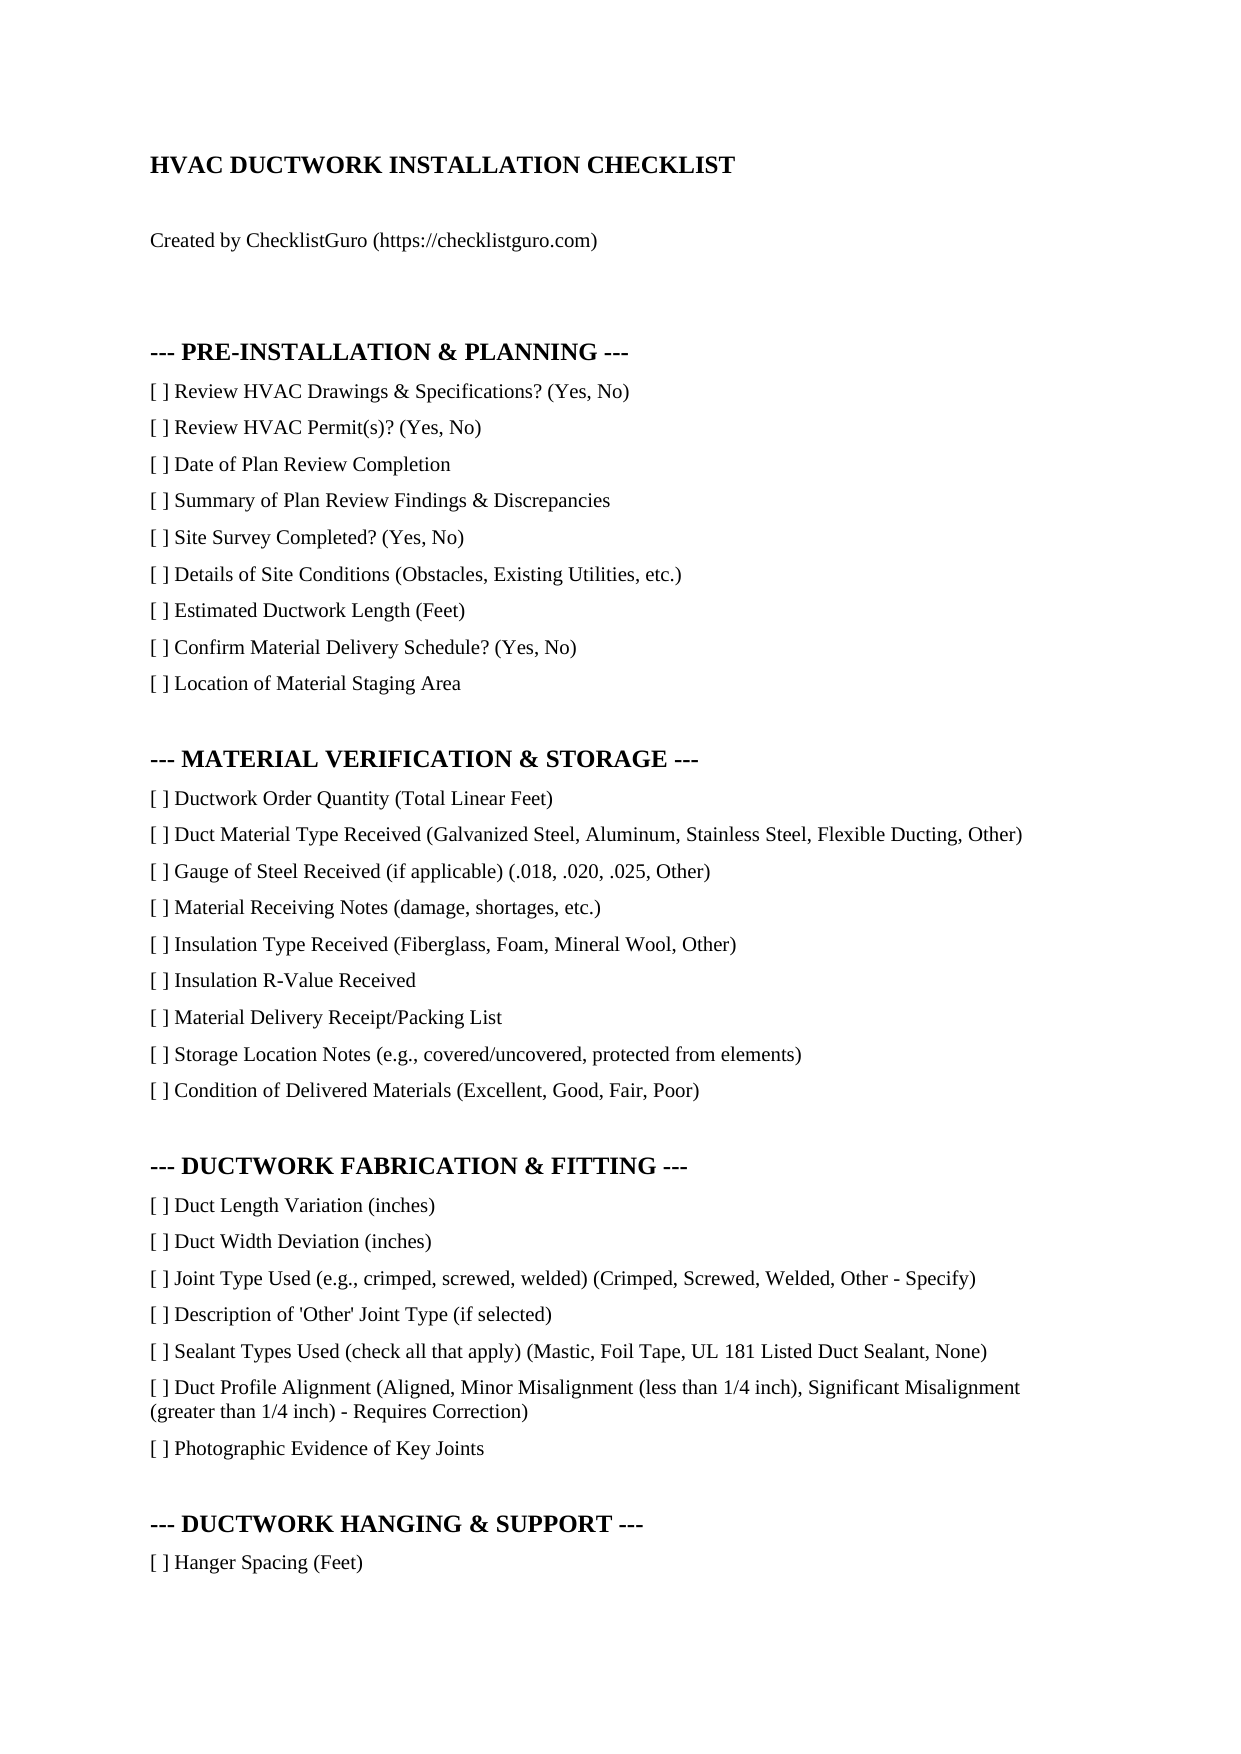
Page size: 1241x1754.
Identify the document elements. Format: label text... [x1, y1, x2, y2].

text [ ] Insulation Type Received (Fiberglass, Foam, Mineral Wool, Other) [150, 932, 1090, 956]
text --- PRE-INSTALLATION & PLANNING --- [150, 337, 1090, 366]
text [ ] Insulation R-Value Received [150, 968, 1090, 992]
text --- MATERIAL VERIFICATION & STORAGE --- [150, 744, 1090, 773]
text [ ] Sealant Types Used (check all that apply) (Mastic, Foil Tape, UL 181 Listed Duct Sealant, None) [150, 1339, 1090, 1363]
text [ ] Estimated Ductwork Length (Feet) [150, 598, 1090, 622]
text [ ] Details of Site Conditions (Obstacles, Existing Utilities, etc.) [150, 562, 1090, 586]
text [ ] Site Survey Completed? (Yes, No) [150, 525, 1090, 549]
text [ ] Review HVAC Permit(s)? (Yes, No) [150, 415, 1090, 439]
text [ ] Storage Location Notes (e.g., covered/uncovered, protected from elements) [150, 1042, 1090, 1066]
text [ ] Duct Material Type Received (Galvanized Steel, Aluminum, Stainless Steel, Flexible Ducting, Other) [150, 822, 1090, 846]
text [ ] Confirm Material Delivery Schedule? (Yes, No) [150, 635, 1090, 659]
text [ ] Condition of Delivered Materials (Excellent, Good, Fair, Poor) [150, 1078, 1090, 1102]
text [ ] Summary of Plan Review Findings & Discrepancies [150, 488, 1090, 512]
text [ ] Duct Length Variation (inches) [150, 1192, 1090, 1217]
text --- DUCTWORK FABRICATION & FITTING --- [150, 1151, 1090, 1180]
text [ ] Material Delivery Receipt/Packing List [150, 1005, 1090, 1029]
text [ ] Ductwork Order Quantity (Total Linear Feet) [150, 786, 1090, 810]
text [ ] Description of 'Other' Joint Type (if selected) [150, 1302, 1090, 1326]
text [ ] Location of Material Staging Area [150, 671, 1090, 695]
text HVAC DUCTWORK INSTALLATION CHECKLIST [150, 150, 1090, 179]
text [ ] Duct Width Deviation (inches) [150, 1229, 1090, 1253]
text [ ] Review HVAC Drawings & Specifications? (Yes, No) [150, 379, 1090, 403]
text [ ] Duct Profile Alignment (Aligned, Minor Misalignment (less than 1/4 inch), Significant Misalignment (greater than 1/4 inch) - Requires Correction) [150, 1375, 1090, 1423]
text [ ] Photographic Evidence of Key Joints [150, 1436, 1090, 1460]
text Created by ChecklistGuro (https://checklistguro.com) [150, 228, 1090, 252]
text [ ] Date of Plan Review Completion [150, 452, 1090, 476]
text --- DUCTWORK HANGING & SUPPORT --- [150, 1509, 1090, 1538]
text [ ] Joint Type Used (e.g., crimped, screwed, welded) (Crimped, Screwed, Welded, Other - Specify) [150, 1266, 1090, 1290]
text [ ] Hanger Spacing (Feet) [150, 1550, 1090, 1574]
text [ ] Material Receiving Notes (damage, shortages, etc.) [150, 895, 1090, 919]
text [ ] Gauge of Steel Received (if applicable) (.018, .020, .025, Other) [150, 859, 1090, 883]
